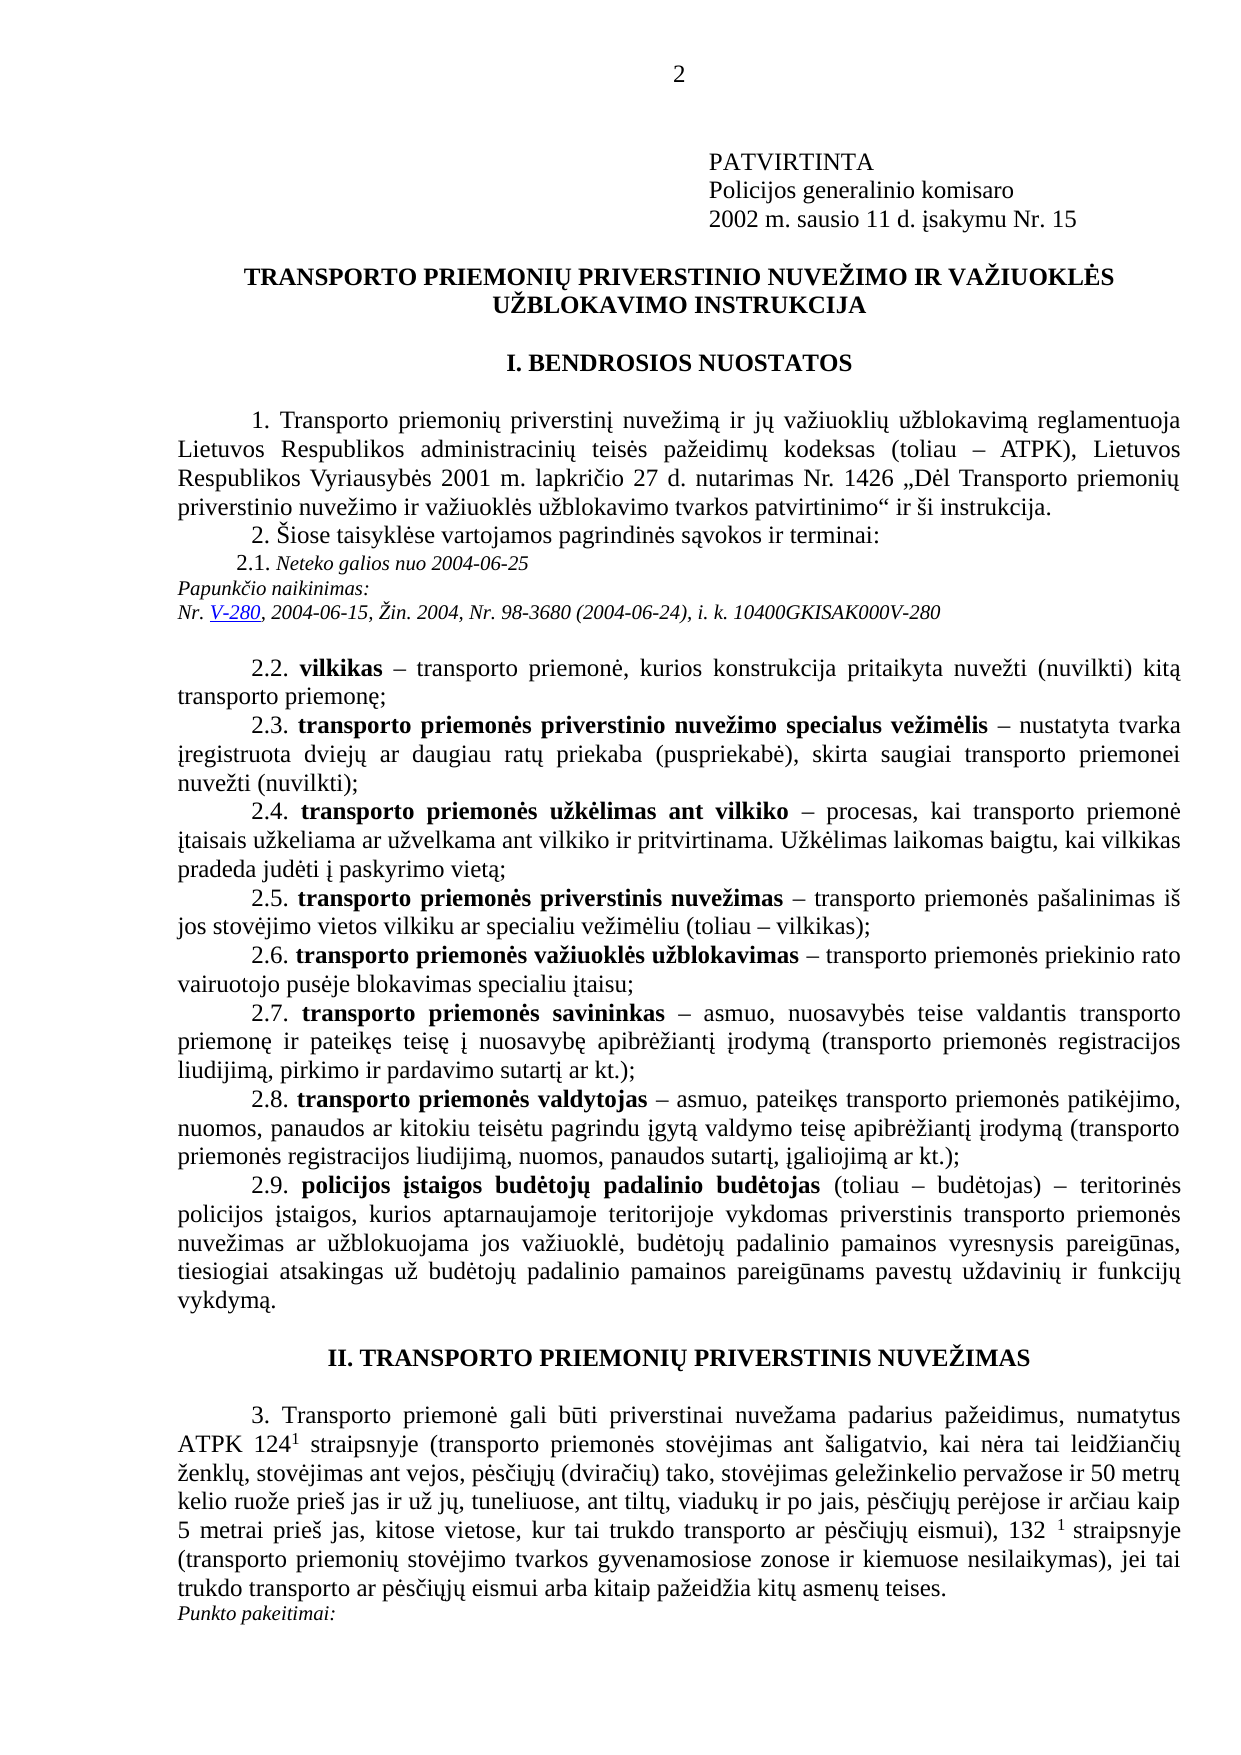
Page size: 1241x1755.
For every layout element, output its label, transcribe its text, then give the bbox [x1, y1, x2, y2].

text 1. Transporto priemonių priverstinį nuvežimą ir jų važiuoklių užblokavimą reglamentuoja Lietuvos Respublikos administracinių teisės pažeidimų kodeksas (toliau – ATPK), Lietuvos Respublikos Vyriausybės 2001 m. lapkričio 27 d. nutarimas Nr. 1426 „Dėl Transporto priemonių priverstinio nuvežimo ir važiuoklės užblokavimo tvarkos patvirtinimo“ ir ši instrukcija. [177, 406, 1181, 521]
text I. Bendrosios nuostatos [177, 348, 1181, 377]
text 2002 m. sausio 11 d. įsakymu Nr. 15 [177, 204, 1181, 233]
text Papunkčio naikinimas: [177, 576, 1181, 600]
text 2.7. transporto priemonės savininkas – asmuo, nuosavybės teise valdantis transporto priemonę ir pateikęs teisę į nuosavybę apibrėžiantį įrodymą (transporto priemonės registracijos liudijimą, pirkimo ir pardavimo sutartį ar kt.); [177, 998, 1181, 1084]
text 3. Transporto priemonė gali būti priverstinai nuvežama padarius pažeidimus, numatytus ATPK 1241 straipsnyje (transporto priemonės stovėjimas ant šaligatvio, kai nėra tai leidžiančių ženklų, stovėjimas ant vejos, pėsčiųjų (dviračių) tako, stovėjimas geležinkelio pervažose ir 50 metrų kelio ruože prieš jas ir už jų, tuneliuose, ant tiltų, viadukų ir po jais, pėsčiųjų perėjose ir arčiau kaip 5 metrai prieš jas, kitose vietose, kur tai trukdo transporto ar pėsčiųjų eismui), 132 1 straipsnyje (transporto priemonių stovėjimo tvarkos gyvenamosiose zonose ir kiemuose nesilaikymas), jei tai trukdo transporto ar pėsčiųjų eismui arba kitaip pažeidžia kitų asmenų teises. [177, 1400, 1181, 1601]
text Policijos generalinio komisaro [177, 176, 1181, 204]
text 2. Šiose taisyklėse vartojamos pagrindinės sąvokos ir terminai: [177, 521, 1181, 549]
text 2.8. transporto priemonės valdytojas – asmuo, pateikęs transporto priemonės patikėjimo, nuomos, panaudos ar kitokiu teisėtu pagrindu įgytą valdymo teisę apibrėžiantį įrodymą (transporto priemonės registracijos liudijimą, nuomos, panaudos sutartį, įgaliojimą ar kt.); [177, 1084, 1181, 1170]
text 2.6. transporto priemonės važiuoklės užblokavimas – transporto priemonės priekinio rato vairuotojo pusėje blokavimas specialiu įtaisu; [177, 940, 1181, 998]
text 2.4. transporto priemonės užkėlimas ant vilkiko – procesas, kai transporto priemonė įtaisais užkeliama ar užvelkama ant vilkiko ir pritvirtinama. Užkėlimas laikomas baigtu, kai vilkikas pradeda judėti į paskyrimo vietą; [177, 796, 1181, 883]
text 2.9. policijos įstaigos budėtojų padalinio budėtojas (toliau – budėtojas) – teritorinės policijos įstaigos, kurios aptarnaujamoje teritorijoje vykdomas priverstinis transporto priemonės nuvežimas ar užblokuojama jos važiuoklė, budėtojų padalinio pamainos vyresnysis pareigūnas, tiesiogiai atsakingas už budėtojų padalinio pamainos pareigūnams pavestų uždavinių ir funkcijų vykdymą. [177, 1170, 1181, 1314]
text 2.3. transporto priemonės priverstinio nuvežimo specialus vežimėlis – nustatyta tvarka įregistruota dviejų ar daugiau ratų priekaba (puspriekabė), skirta saugiai transporto priemonei nuvežti (nuvilkti); [177, 710, 1181, 796]
text 2.1. Neteko galios nuo 2004-06-25 [177, 549, 1181, 576]
text II. Transporto priemonių priverstinis nuvežimas [177, 1343, 1181, 1371]
text Punkto pakeitimai: [177, 1601, 1181, 1625]
text Transporto priemonių priverstinio nuvežimo ir važiuoklės užblokavimo instrukcija [177, 262, 1181, 319]
text Patvirtinta [177, 147, 1181, 176]
text 2.2. vilkikas – transporto priemonė, kurios konstrukcija pritaikyta nuvežti (nuvilkti) kitą transporto priemonę; [177, 653, 1181, 710]
text 2.5. transporto priemonės priverstinis nuvežimas – transporto priemonės pašalinimas iš jos stovėjimo vietos vilkiku ar specialiu vežimėliu (toliau – vilkikas); [177, 883, 1181, 940]
text Nr. V-280, 2004-06-15, Žin. 2004, Nr. 98-3680 (2004-06-24), i. k. 10400GKISAK000V-280 [177, 600, 1181, 624]
